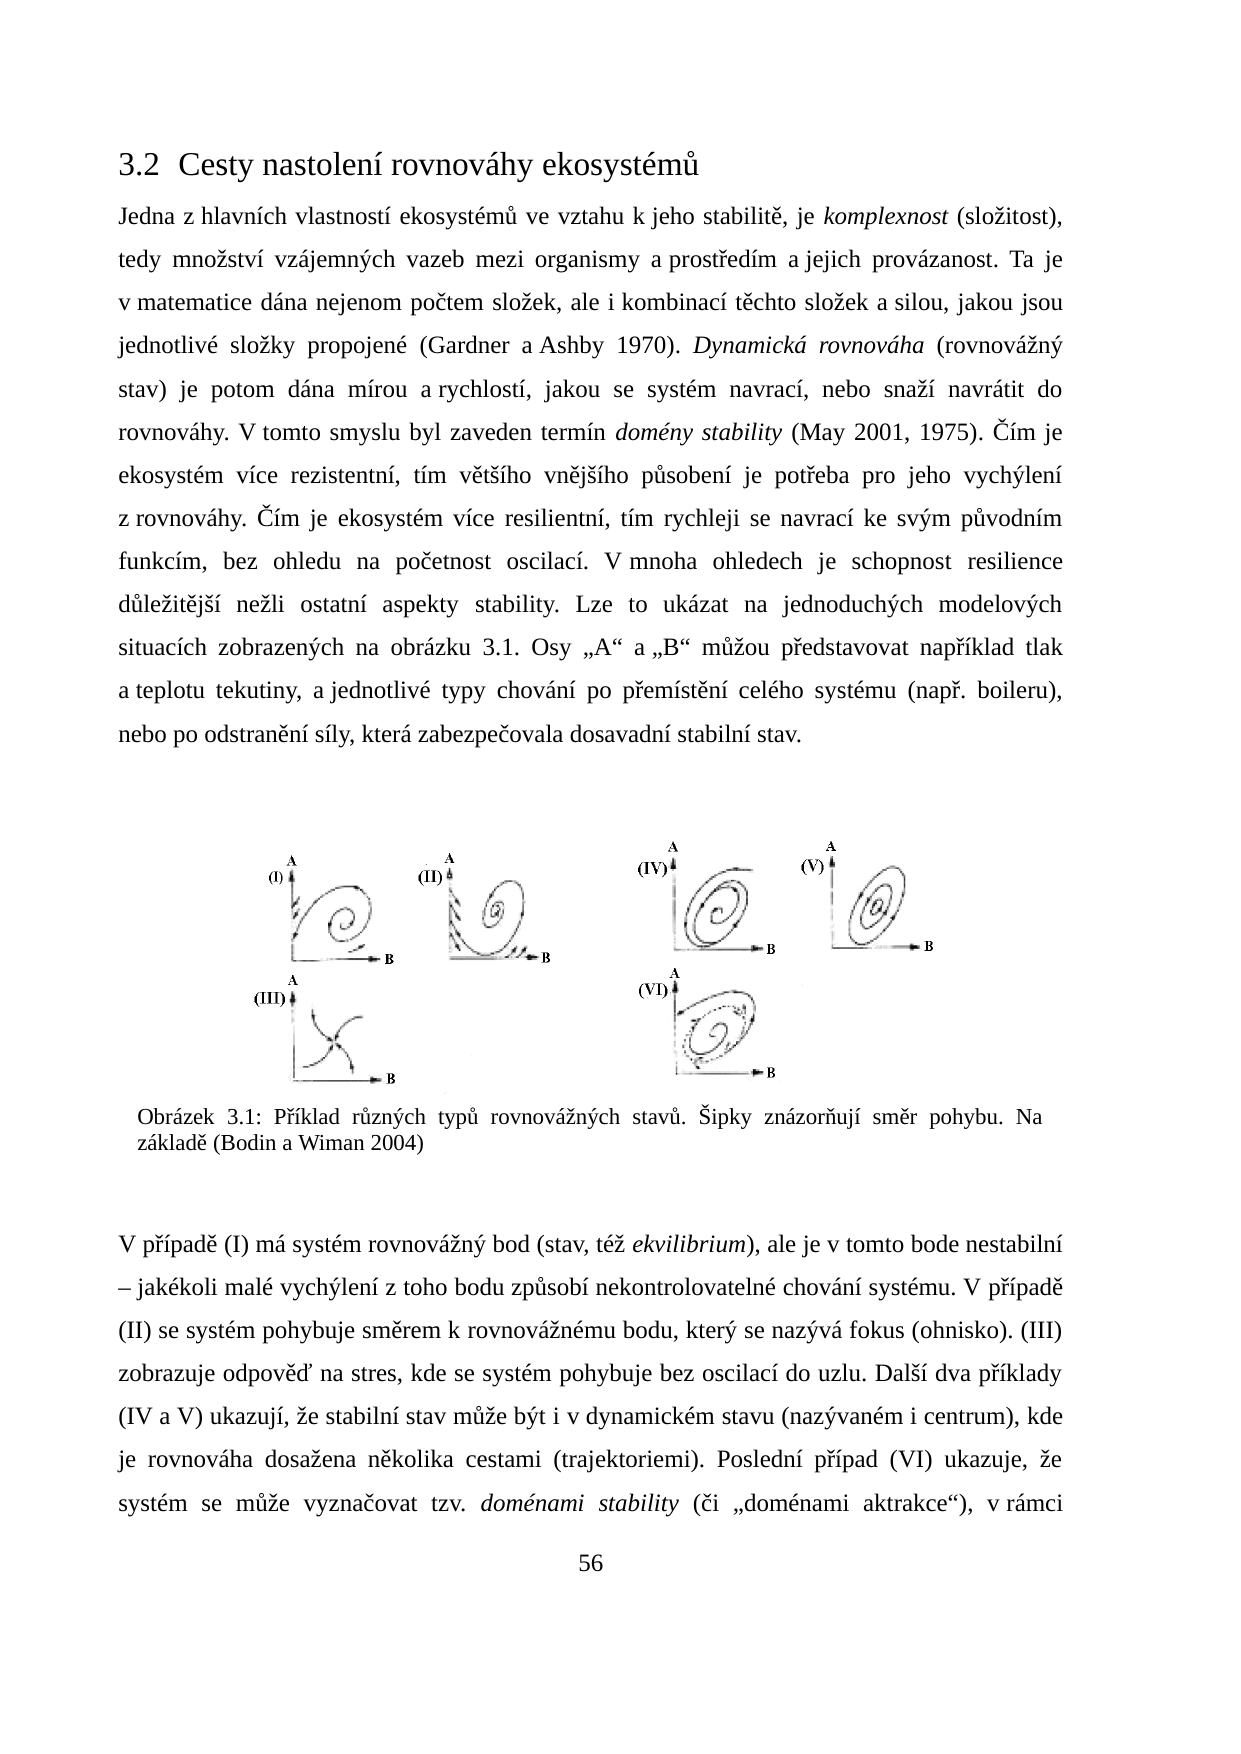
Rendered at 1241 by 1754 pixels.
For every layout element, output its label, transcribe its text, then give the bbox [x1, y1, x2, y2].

picture [236, 815, 945, 1103]
text V případě (I) má systém rovnovážný bod (stav, též ekvilibrium), ale je v tomto bode nestabilní – jakékoli malé vychýlení z toho bodu způsobí nekontrolovatelné chování systému. V případě (II) se systém pohybuje směrem k rovnovážnému bodu, který se nazývá fokus (ohnisko). (III) zobrazuje odpověď na stres, kde se systém pohybuje bez oscilací do uzlu. Další dva příklady (IV a V) ukazují, že stabilní stav může být i v dynamickém stavu (nazývaném i centrum), kde je rovnováha dosažena několika cestami (trajektoriemi). Poslední případ (VI) ukazuje, že systém se může vyznačovat tzv. doménami stability (či „doménami aktrakce“), v rámci [118, 1229, 1063, 1516]
subtitle Cesty nastolení rovnováhy ekosystémů [118, 144, 1063, 182]
text Jedna z hlavních vlastností ekosystémů ve vztahu k jeho stabilitě, je komplexnost (složitost), tedy množství vzájemných vazeb mezi organismy a prostředím a jejich provázanost. Ta je v matematice dána nejenom počtem složek, ale i kombinací těchto složek a silou, jakou jsou jednotlivé složky propojené (Gardner a Ashby 1970). Dynamická rovnováha (rovnovážný stav) je potom dána mírou a rychlostí, jakou se systém navrací, nebo snaží navrátit do rovnováhy. V tomto smyslu byl zaveden termín domény stability (May 2001, 1975). Čím je ekosystém více rezistentní, tím většího vnějšího působení je potřeba pro jeho vychýlení z rovnováhy. Čím je ekosystém více resilientní, tím rychleji se navrací ke svým původním funkcím, bez ohledu na početnost oscilací. V mnoha ohledech je schopnost resilience důležitější nežli ostatní aspekty stability. Lze to ukázat na jednoduchých modelových situacích zobrazených na obrázku 3.1. Osy „A“ a „B“ můžou představovat například tlak a teplotu tekutiny, a jednotlivé typy chování po přemístění celého systému (např. boileru), nebo po odstranění síly, která zabezpečovala dosavadní stabilní stav. [118, 201, 1063, 747]
text Obrázek 3.1: Příklad různých typů rovnovážných stavů. Šipky znázorňují směr pohybu. Na základě (Bodin a Wiman 2004) [137, 820, 1044, 1155]
